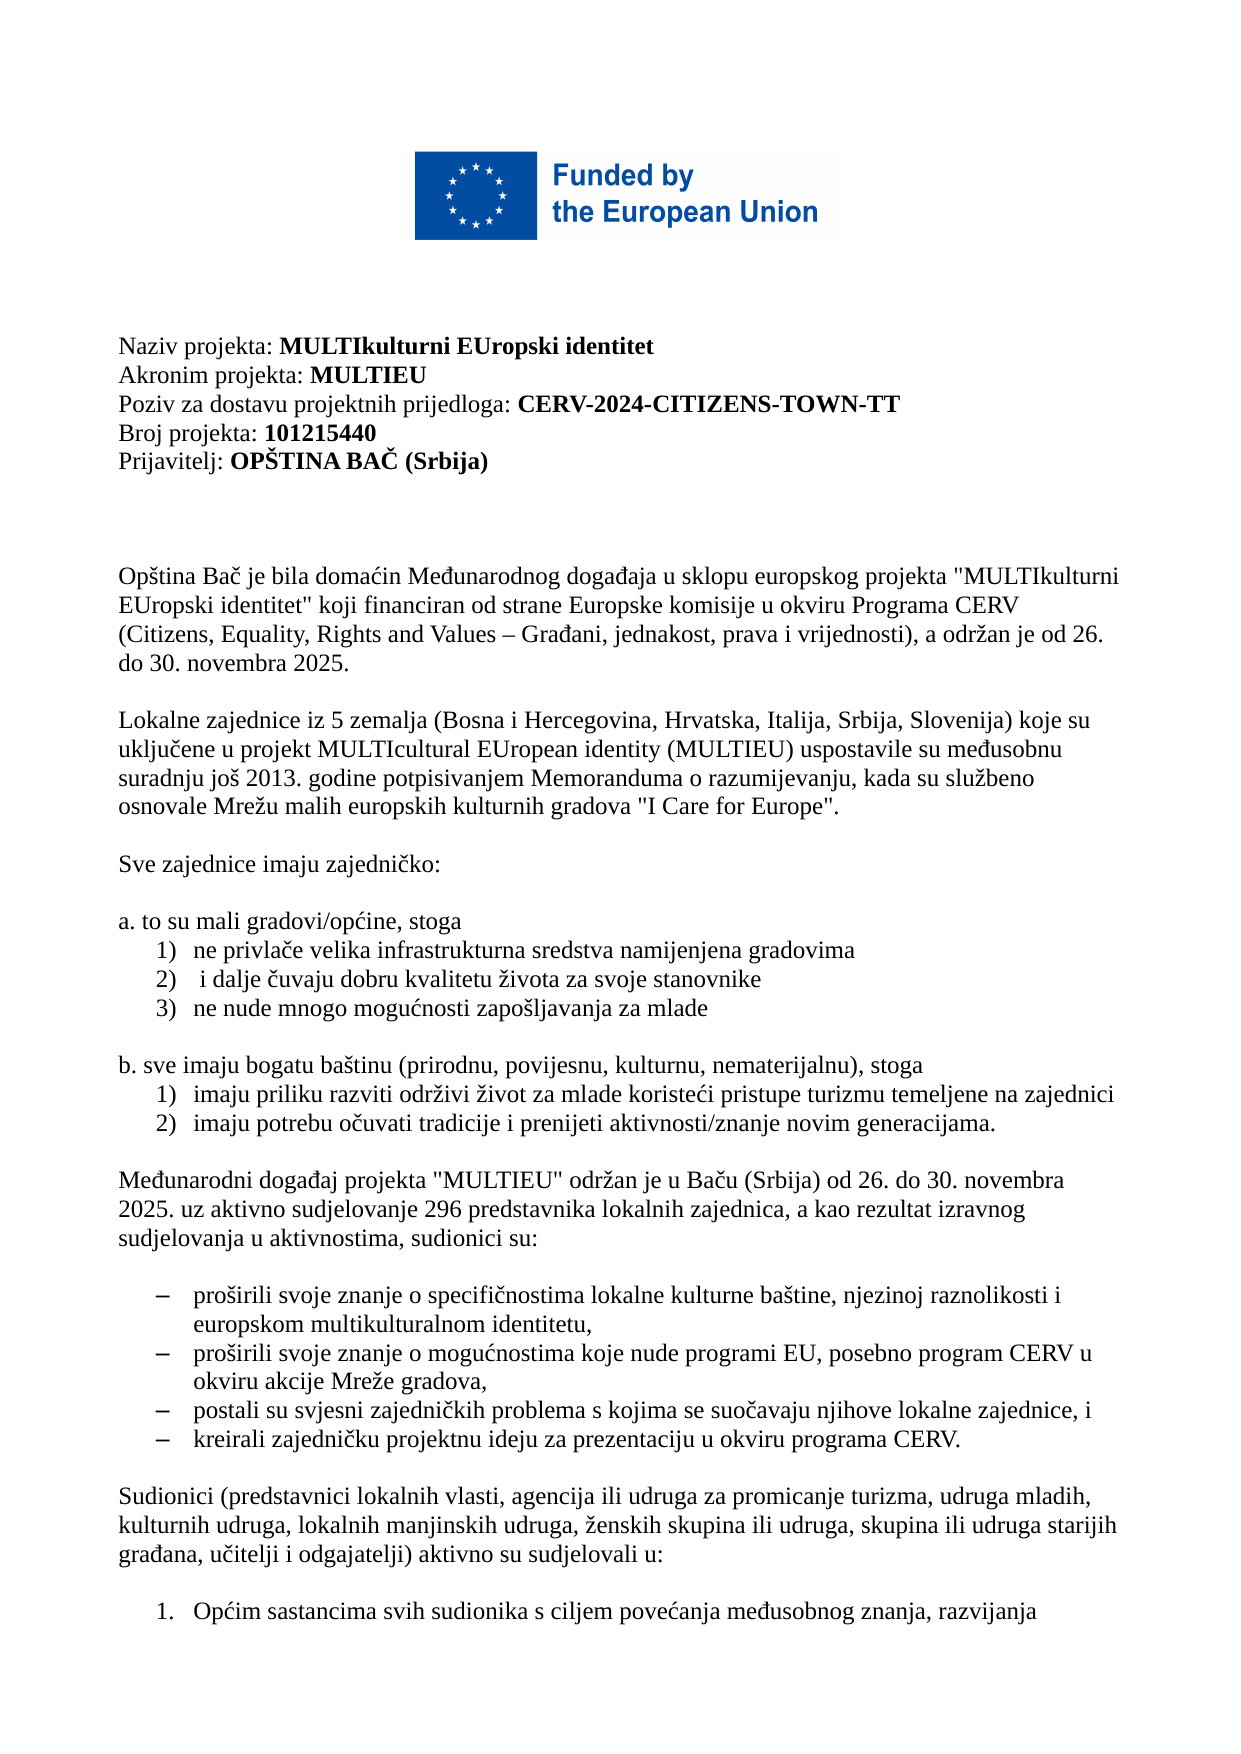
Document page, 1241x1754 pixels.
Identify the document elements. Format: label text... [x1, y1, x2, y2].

list ne nude mnogo mogućnosti zapošljavanja za mlade [156, 993, 1122, 1021]
text Opština Bač je bila domaćin Međunarodnog događaja u sklopu europskog projekta "MULTIkulturni EUropski identitet" koji financiran od strane Europske komisije u okviru Programa CERV (Citizens, Equality, Rights and Values – Građani, jednakost, prava i vrijednosti), a održan je od 26. do 30. novembra 2025. [118, 561, 1122, 676]
list kreirali zajedničku projektnu ideju za prezentaciju u okviru programa CERV. [156, 1424, 1122, 1453]
list imaju priliku razviti održivi život za mlade koristeći pristupe turizmu temeljene na zajednici [156, 1079, 1122, 1108]
text Prijavitelj: OPŠTINA BAČ (Srbija) [118, 446, 1122, 475]
text a. to su mali gradovi/općine, stoga [118, 878, 1122, 935]
list ne privlače velika infrastrukturna sredstva namijenjena gradovima [156, 935, 1122, 964]
text Broj projekta: 101215440 [118, 418, 1122, 446]
text b. sve imaju bogatu baštinu (prirodnu, povijesnu, kulturnu, nematerijalnu), stoga [118, 1050, 1122, 1079]
list proširili svoje znanje o specifičnostima lokalne kulturne baštine, njezinoj raznolikosti i europskom multikulturalnom identitetu, [156, 1280, 1122, 1338]
list proširili svoje znanje o mogućnostima koje nude programi EU, posebno program CERV u okviru akcije Mreže gradova, [156, 1338, 1122, 1395]
list postali su svjesni zajedničkih problema s kojima se suočavaju njihove lokalne zajednice, i [156, 1395, 1122, 1424]
picture [400, 146, 840, 246]
list imaju potrebu očuvati tradicije i prenijeti aktivnosti/znanje novim generacijama. [156, 1108, 1122, 1136]
list Općim sastancima svih sudionika s ciljem povećanja međusobnog znanja, razvijanja [156, 1596, 1122, 1625]
text Sve zajednice imaju zajedničko: [118, 849, 1122, 878]
text Akronim projekta: MULTIEU [118, 360, 1122, 389]
text Lokalne zajednice iz 5 zemalja (Bosna i Hercegovina, Hrvatska, Italija, Srbija, Slovenija) koje su uključene u projekt MULTIcultural EUropean identity (MULTIEU) uspostavile su međusobnu suradnju još 2013. godine potpisivanjem Memoranduma o razumijevanju, kada su službeno osnovale Mrežu malih europskih kulturnih gradova "I Care for Europe". [118, 705, 1122, 820]
text Naziv projekta: MULTIkulturni EUropski identitet [118, 331, 1122, 360]
text Međunarodni događaj projekta "MULTIEU" održan je u Baču (Srbija) od 26. do 30. novembra 2025. uz aktivno sudjelovanje 296 predstavnika lokalnih zajednica, a kao rezultat izravnog sudjelovanja u aktivnostima, sudionici su: [118, 1165, 1122, 1251]
list i dalje čuvaju dobru kvalitetu života za svoje stanovnike [156, 964, 1122, 993]
text Poziv za dostavu projektnih prijedloga: CERV-2024-CITIZENS-TOWN-TT [118, 389, 1122, 418]
text Sudionici (predstavnici lokalnih vlasti, agencija ili udruga za promicanje turizma, udruga mladih, kulturnih udruga, lokalnih manjinskih udruga, ženskih skupina ili udruga, skupina ili udruga starijih građana, učitelji i odgajatelji) aktivno su sudjelovali u: [118, 1481, 1122, 1568]
